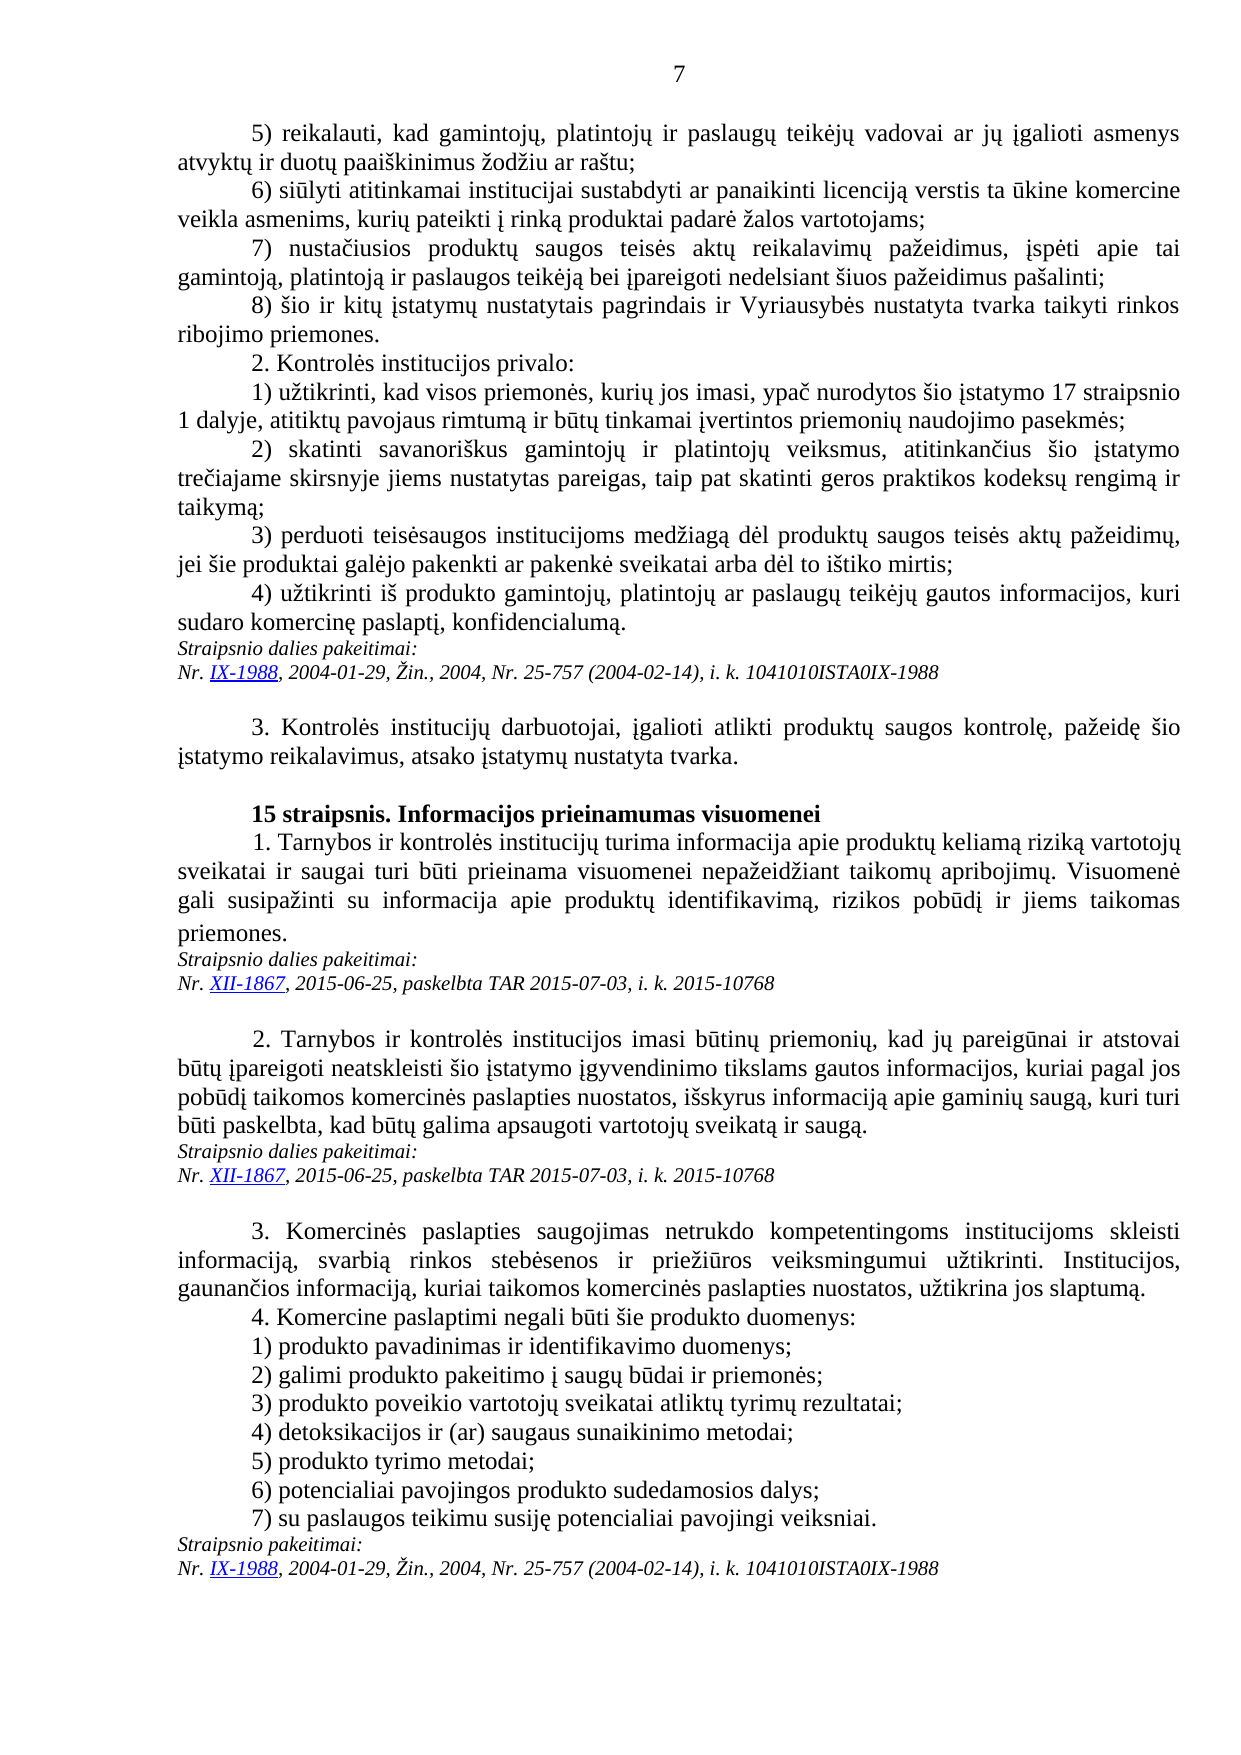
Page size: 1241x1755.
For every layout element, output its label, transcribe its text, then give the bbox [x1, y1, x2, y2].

text Straipsnio dalies pakeitimai: [177, 947, 1181, 971]
text 4) detoksikacijos ir (ar) saugaus sunaikinimo metodai; [177, 1417, 1181, 1446]
text 5) produkto tyrimo metodai; [177, 1446, 1181, 1475]
text Nr. IX-1988, 2004-01-29, Žin., 2004, Nr. 25-757 (2004-02-14), i. k. 1041010ISTA0IX-1988 [177, 1556, 1181, 1580]
text 6) siūlyti atitinkamai institucijai sustabdyti ar panaikinti licenciją verstis ta ūkine komercine veikla asmenims, kurių pateikti į rinką produktai padarė žalos vartotojams; [177, 176, 1181, 233]
text Straipsnio dalies pakeitimai: [177, 1139, 1181, 1163]
text 3. Komercinės paslapties saugojimas netrukdo kompetentingoms institucijoms skleisti informaciją, svarbią rinkos stebėsenos ir priežiūros veiksmingumui užtikrinti. Institucijos, gaunančios informaciją, kuriai taikomos komercinės paslapties nuostatos, užtikrina jos slaptumą. [177, 1216, 1181, 1302]
text Nr. XII-1867, 2015-06-25, paskelbta TAR 2015-07-03, i. k. 2015-10768 [177, 1163, 1181, 1187]
text 2) galimi produkto pakeitimo į saugų būdai ir priemonės; [177, 1360, 1181, 1388]
text Straipsnio pakeitimai: [177, 1532, 1181, 1556]
text 6) potencialiai pavojingos produkto sudedamosios dalys; [177, 1475, 1181, 1503]
text 2. Kontrolės institucijos privalo: [177, 348, 1181, 377]
text 1) užtikrinti, kad visos priemonės, kurių jos imasi, ypač nurodytos šio įstatymo 17 straipsnio 1 dalyje, atitiktų pavojaus rimtumą ir būtų tinkamai įvertintos priemonių naudojimo pasekmės; [177, 377, 1181, 434]
text 2) skatinti savanoriškus gamintojų ir platintojų veiksmus, atitinkančius šio įstatymo trečiajame skirsnyje jiems nustatytas pareigas, taip pat skatinti geros praktikos kodeksų rengimą ir taikymą; [177, 434, 1181, 521]
text 2. Tarnybos ir kontrolės institucijos imasi būtinų priemonių, kad jų pareigūnai ir atstovai būtų įpareigoti neatskleisti šio įstatymo įgyvendinimo tikslams gautos informacijos, kuriai pagal jos pobūdį taikomos komercinės paslapties nuostatos, išskyrus informaciją apie gaminių saugą, kuri turi būti paskelbta, kad būtų galima apsaugoti vartotojų sveikatą ir saugą. [177, 1024, 1181, 1139]
text 8) šio ir kitų įstatymų nustatytais pagrindais ir Vyriausybės nustatyta tvarka taikyti rinkos ribojimo priemones. [177, 291, 1181, 348]
text 5) reikalauti, kad gamintojų, platintojų ir paslaugų teikėjų vadovai ar jų įgalioti asmenys atvyktų ir duotų paaiškinimus žodžiu ar raštu; [177, 118, 1181, 176]
text 4. Komercine paslaptimi negali būti šie produkto duomenys: [177, 1302, 1181, 1331]
text Nr. IX-1988, 2004-01-29, Žin., 2004, Nr. 25-757 (2004-02-14), i. k. 1041010ISTA0IX-1988 [177, 660, 1181, 684]
text 1) produkto pavadinimas ir identifikavimo duomenys; [177, 1331, 1181, 1360]
text 15 straipsnis. Informacijos prieinamumas visuomenei [177, 799, 1181, 827]
text 3. Kontrolės institucijų darbuotojai, įgalioti atlikti produktų saugos kontrolę, pažeidę šio įstatymo reikalavimus, atsako įstatymų nustatyta tvarka. [177, 712, 1181, 770]
text Straipsnio dalies pakeitimai: [177, 636, 1181, 660]
text 1. Tarnybos ir kontrolės institucijų turima informacija apie produktų keliamą riziką vartotojų sveikatai ir saugai turi būti prieinama visuomenei nepažeidžiant taikomų apribojimų. Visuomenė gali susipažinti su informacija apie produktų identifikavimą, rizikos pobūdį ir jiems taikomas priemones. [177, 827, 1181, 947]
text Nr. XII-1867, 2015-06-25, paskelbta TAR 2015-07-03, i. k. 2015-10768 [177, 971, 1181, 995]
text 3) produkto poveikio vartotojų sveikatai atliktų tyrimų rezultatai; [177, 1388, 1181, 1417]
text 7) nustačiusios produktų saugos teisės aktų reikalavimų pažeidimus, įspėti apie tai gamintoją, platintoją ir paslaugos teikėją bei įpareigoti nedelsiant šiuos pažeidimus pašalinti; [177, 233, 1181, 291]
text 4) užtikrinti iš produkto gamintojų, platintojų ar paslaugų teikėjų gautos informacijos, kuri sudaro komercinę paslaptį, konfidencialumą. [177, 578, 1181, 636]
text 7) su paslaugos teikimu susiję potencialiai pavojingi veiksniai. [177, 1503, 1181, 1532]
text 3) perduoti teisėsaugos institucijoms medžiagą dėl produktų saugos teisės aktų pažeidimų, jei šie produktai galėjo pakenkti ar pakenkė sveikatai arba dėl to ištiko mirtis; [177, 521, 1181, 578]
